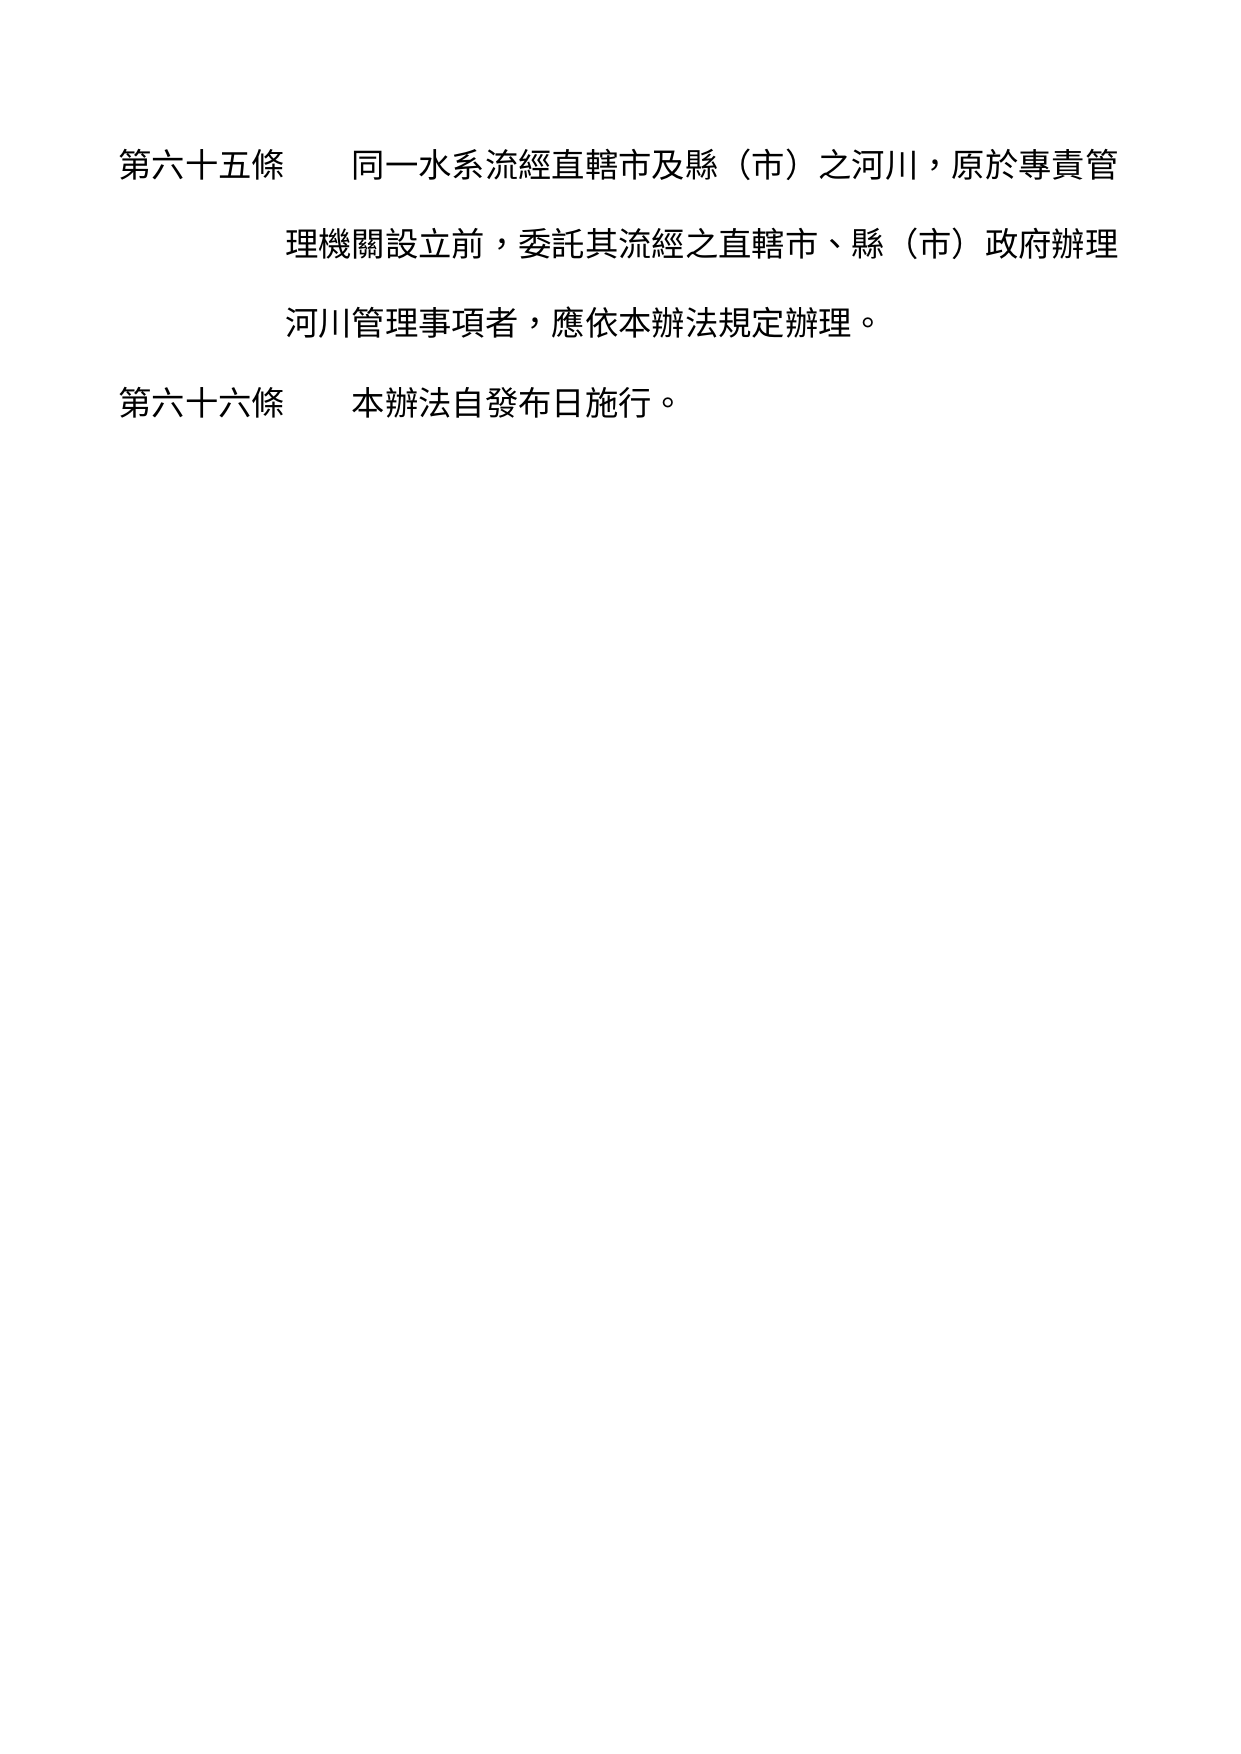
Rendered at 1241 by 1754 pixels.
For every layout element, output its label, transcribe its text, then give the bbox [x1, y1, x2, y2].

text 第六十六條 本辦法自發布日施行。 [118, 361, 1122, 440]
text 第六十五條 同一水系流經直轄市及縣（市）之河川，原於專責管理機關設立前，委託其流經之直轄市、縣（市）政府辦理河川管理事項者，應依本辦法規定辦理。 [118, 123, 1122, 361]
